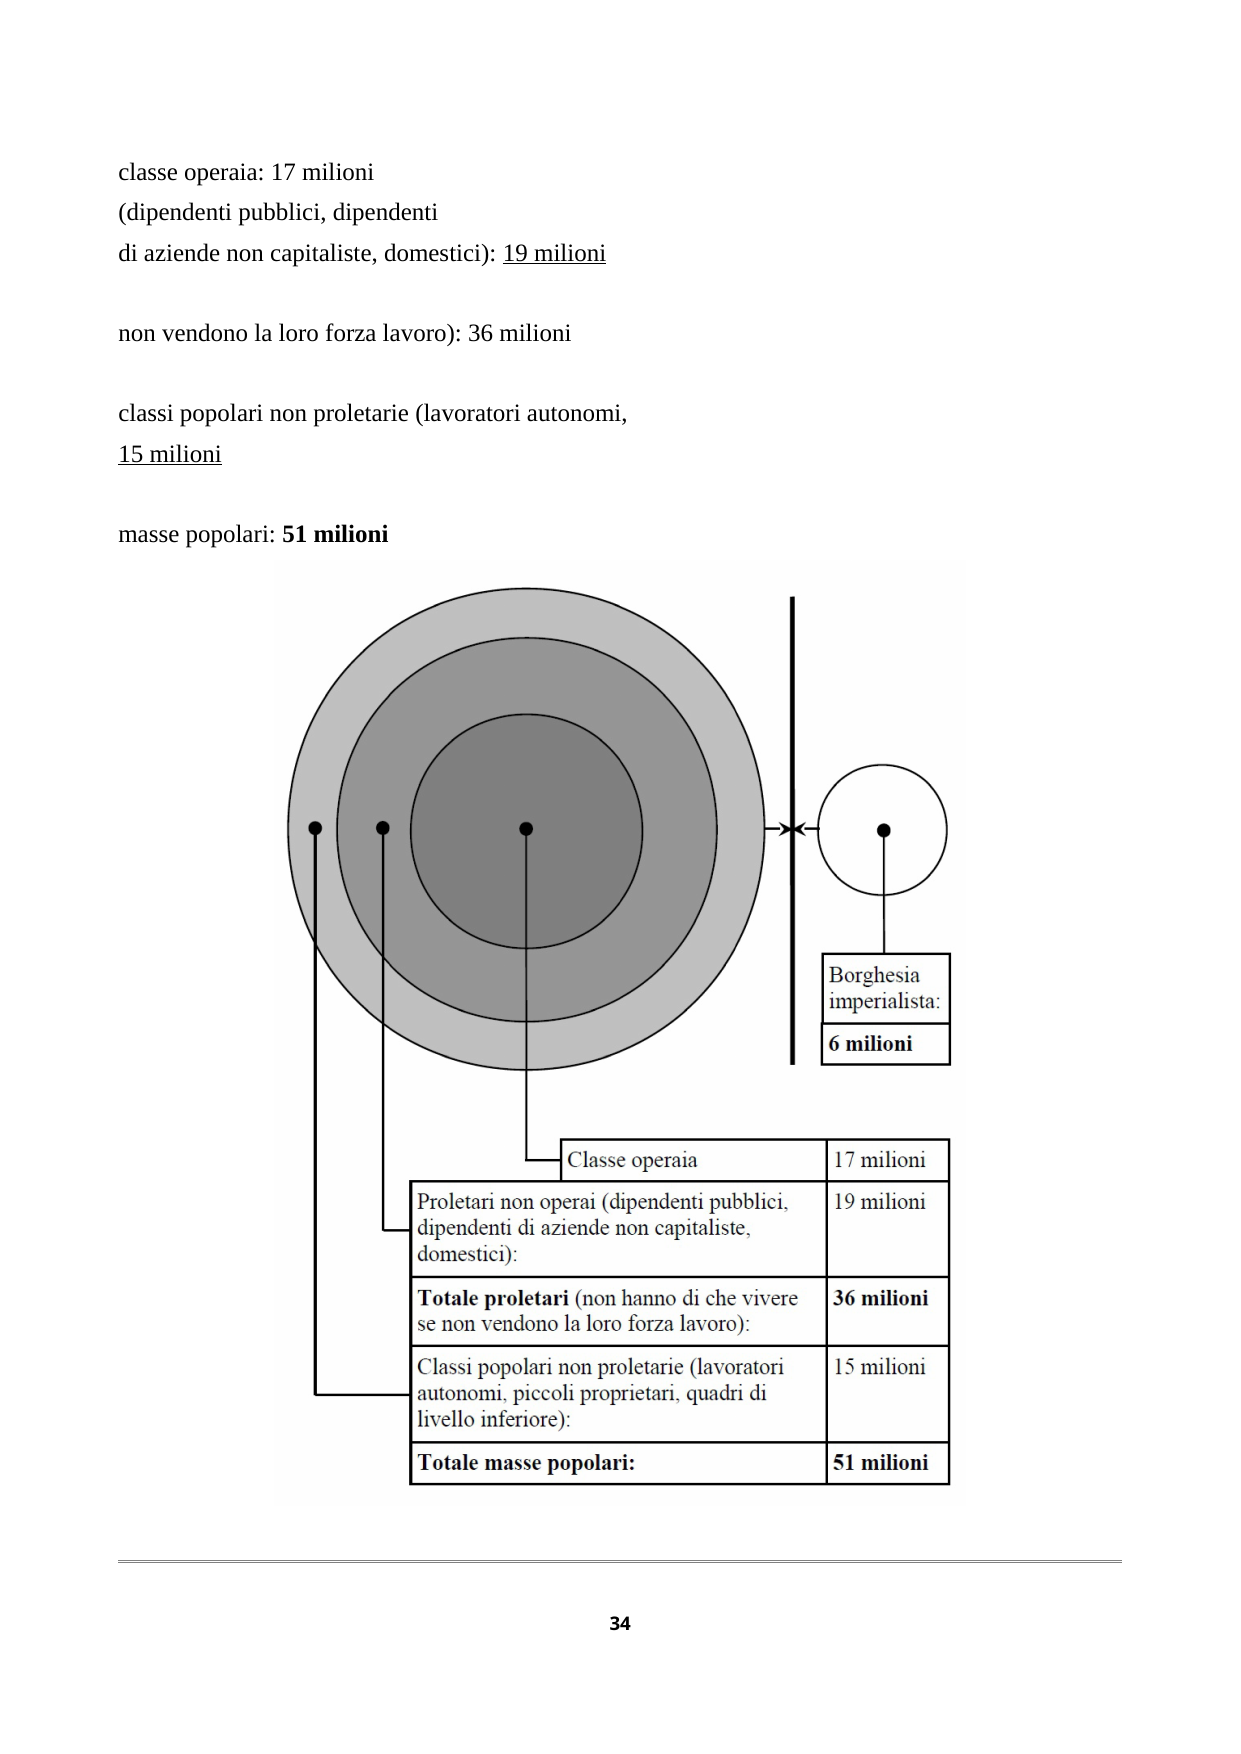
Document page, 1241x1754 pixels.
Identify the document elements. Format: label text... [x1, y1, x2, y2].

text 15 milioni [118, 440, 1122, 467]
text classe operaia: 17 milioni [118, 158, 1122, 186]
text non vendono la loro forza lavoro): 36 milioni [118, 319, 1122, 347]
text di aziende non capitaliste, domestici): 19 milioni [118, 239, 1122, 266]
text (dipendenti pubblici, dipendenti [118, 198, 1122, 226]
text classi popolari non proletarie (lavoratori autonomi, [118, 399, 1122, 427]
text masse popolari: 51 milioni [118, 520, 1122, 548]
